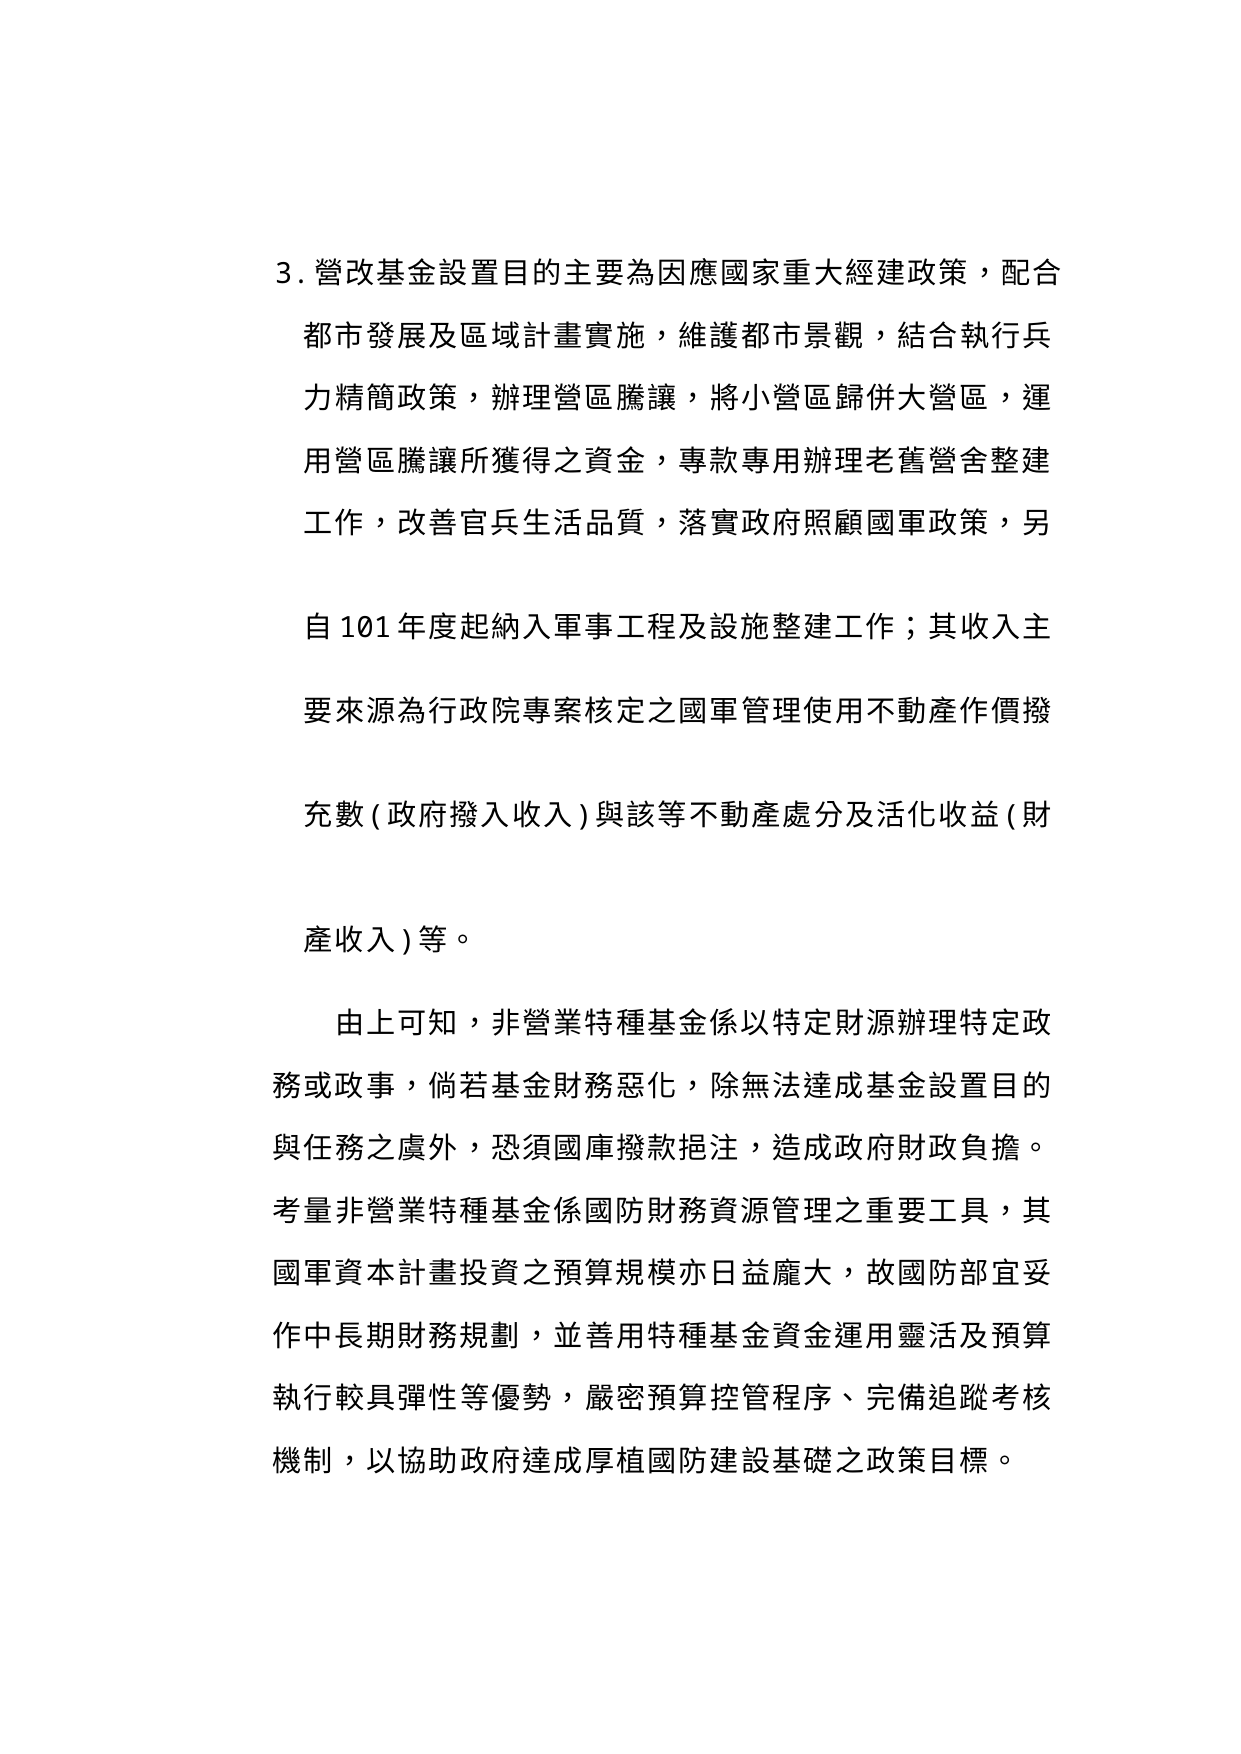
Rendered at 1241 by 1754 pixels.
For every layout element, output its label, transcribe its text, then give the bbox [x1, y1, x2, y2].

text 3.營改基金設置目的主要為因應國家重大經建政策，配合都市發展及區域計畫實施，維護都市景觀，結合執行兵力精簡政策，辦理營區騰讓，將小營區歸併大營區，運用營區騰讓所獲得之資金，專款專用辦理老舊營舍整建工作，改善官兵生活品質，落實政府照顧國軍政策，另自101年度起納入軍事工程及設施整建工作；其收入主要來源為行政院專案核定之國軍管理使用不動產作價撥充數(政府撥入收入)與該等不動產處分及活化收益(財產收入)等。 [266, 229, 1063, 979]
text 由上可知，非營業特種基金係以特定財源辦理特定政務或政事，倘若基金財務惡化，除無法達成基金設置目的與任務之虞外，恐須國庫撥款挹注，造成政府財政負擔。考量非營業特種基金係國防財務資源管理之重要工具，其國軍資本計畫投資之預算規模亦日益龐大，故國防部宜妥作中長期財務規劃，並善用特種基金資金運用靈活及預算執行較具彈性等優勢，嚴密預算控管程序、完備追蹤考核機制，以協助政府達成厚植國防建設基礎之政策目標。 [266, 979, 1063, 1479]
